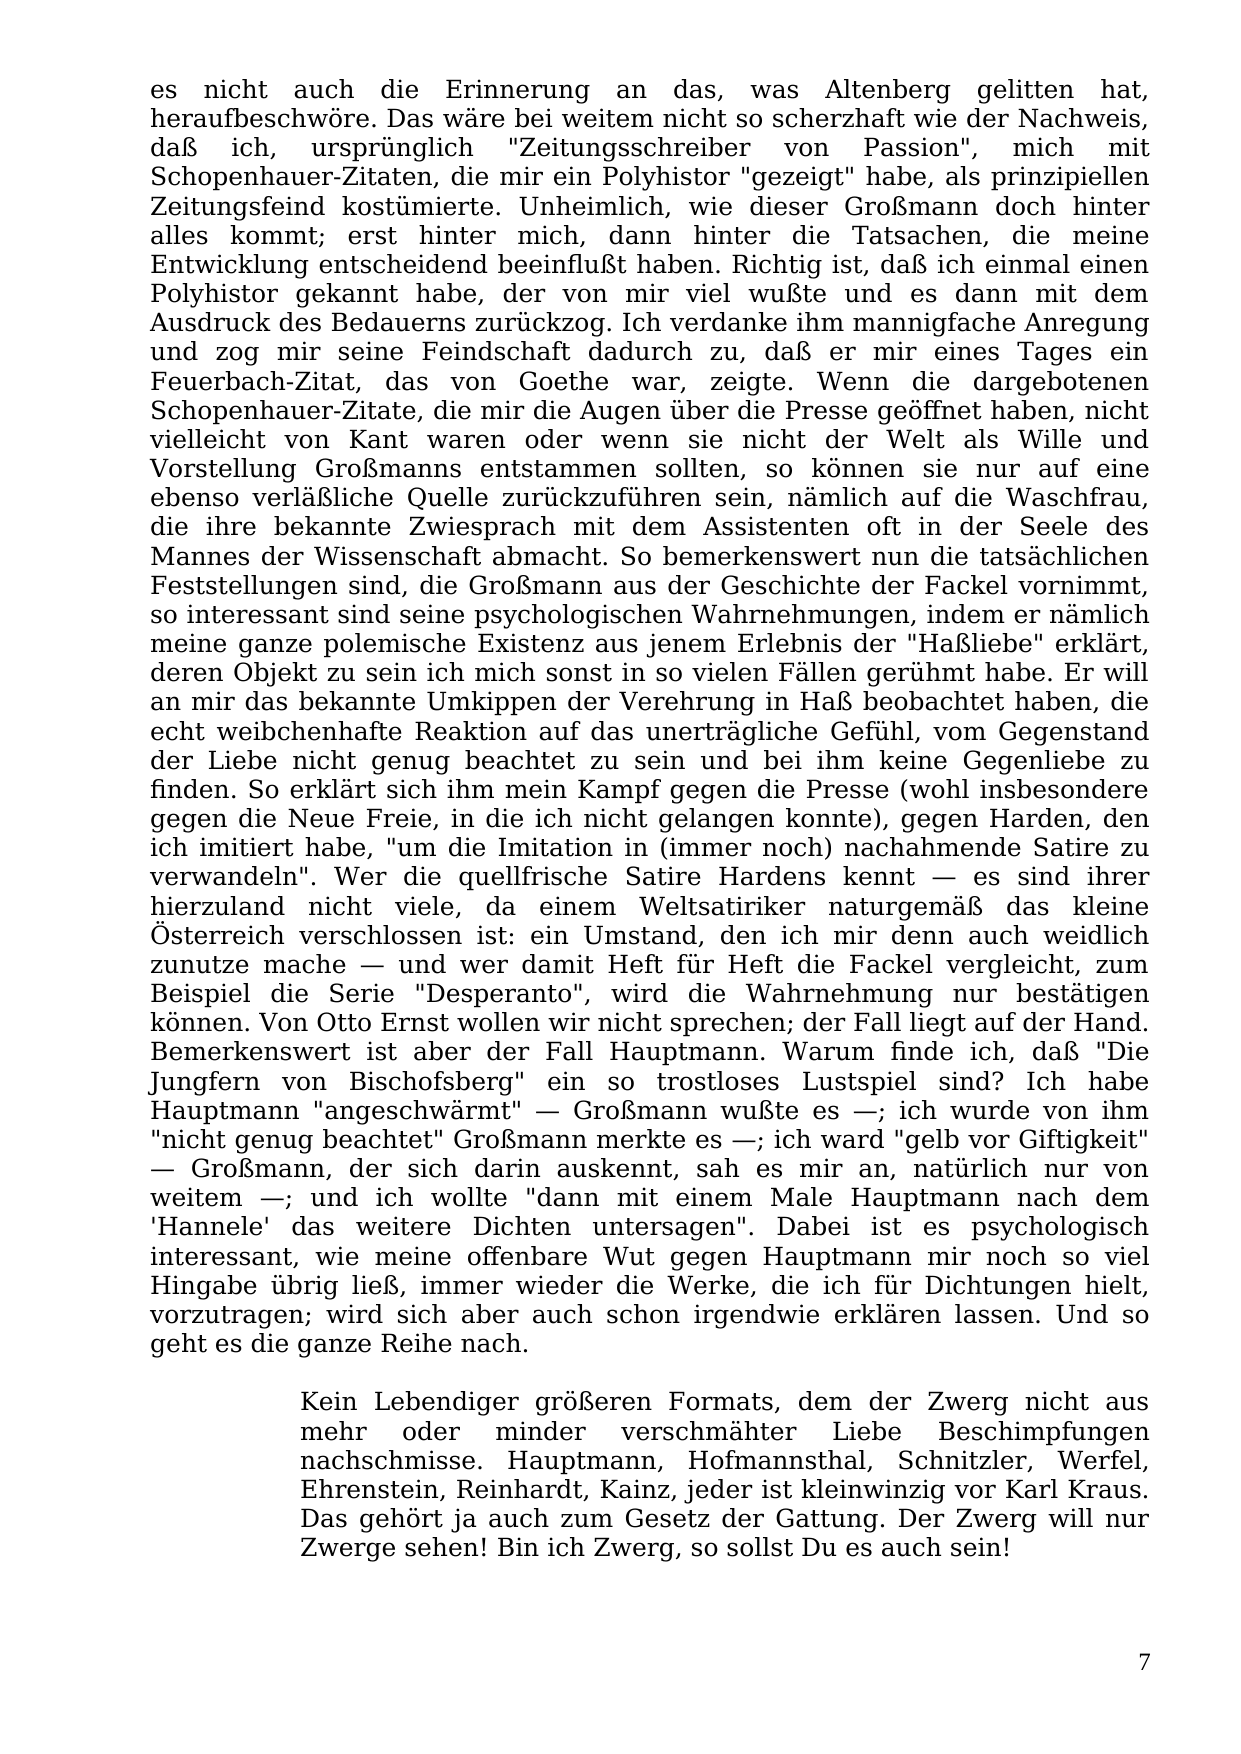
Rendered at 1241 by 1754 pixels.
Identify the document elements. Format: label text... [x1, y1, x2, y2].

text es nicht auch die Erinnerung an das, was Altenberg gelitten hat, heraufbeschwöre. Das wäre bei weitem nicht so scherzhaft wie der Nachweis, daß ich, ursprünglich "Zeitungsschreiber von Passion", mich mit Schopenhauer-Zitaten, die mir ein Polyhistor "gezeigt" habe, als prinzipiellen Zeitungsfeind kostümierte. Unheimlich, wie dieser Großmann doch hinter alles kommt; erst hinter mich, dann hinter die Tatsachen, die meine Entwicklung entscheidend beeinflußt haben. Richtig ist, daß ich einmal einen Polyhistor gekannt habe, der von mir viel wußte und es dann mit dem Ausdruck des Bedauerns zurückzog. Ich verdanke ihm mannigfache Anregung und zog mir seine Feindschaft dadurch zu, daß er mir eines Tages ein Feuerbach-Zitat, das von Goethe war, zeigte. Wenn die dargebotenen Schopenhauer-Zitate, die mir die Augen über die Presse geöffnet haben, nicht vielleicht von Kant waren oder wenn sie nicht der Welt als Wille und Vorstellung Großmanns entstammen sollten, so können sie nur auf eine ebenso verläßliche Quelle zurückzuführen sein, nämlich auf die Waschfrau, die ihre bekannte Zwiesprach mit dem Assistenten oft in der Seele des Mannes der Wissenschaft abmacht. So bemerkenswert nun die tatsächlichen Feststellungen sind, die Großmann aus der Geschichte der Fackel vornimmt, so interessant sind seine psychologischen Wahrnehmungen, indem er nämlich meine ganze polemische Existenz aus jenem Erlebnis der "Haßliebe" erklärt, deren Objekt zu sein ich mich sonst in so vielen Fällen gerühmt habe. Er will an mir das bekannte Umkippen der Verehrung in Haß beobachtet haben, die echt weibchenhafte Reaktion auf das unerträgliche Gefühl, vom Gegenstand der Liebe nicht genug beachtet zu sein und bei ihm keine Gegenliebe zu finden. So erklärt sich ihm mein Kampf gegen die Presse (wohl insbesondere gegen die Neue Freie, in die ich nicht gelangen konnte), gegen Harden, den ich imitiert habe, "um die Imitation in (immer noch) nachahmende Satire zu verwandeln". Wer die quellfrische Satire Hardens kennt — es sind ihrer hierzuland nicht viele, da einem Weltsatiriker naturgemäß das kleine Österreich verschlossen ist: ein Umstand, den ich mir denn auch weidlich zunutze mache — und wer damit Heft für Heft die Fackel vergleicht, zum Beispiel die Serie "Desperanto", wird die Wahrnehmung nur bestätigen können. Von Otto Ernst wollen wir nicht sprechen; der Fall liegt auf der Hand. Bemerkenswert ist aber der Fall Hauptmann. Warum finde ich, daß "Die Jungfern von Bischofsberg" ein so trostloses Lustspiel sind? Ich habe Hauptmann "angeschwärmt" — Großmann wußte es —; ich wurde von ihm "nicht genug beachtet" Großmann merkte es —; ich ward "gelb vor Giftigkeit" — Großmann, der sich darin auskennt, sah es mir an, natürlich nur von weitem —; und ich wollte "dann mit einem Male Hauptmann nach dem 'Hannele' das weitere Dichten untersagen". Dabei ist es psychologisch interessant, wie meine offenbare Wut gegen Hauptmann mir noch so viel Hingabe übrig ließ, immer wieder die Werke, die ich für Dichtungen hielt, vorzutragen; wird sich aber auch schon irgendwie erklären lassen. Und so geht es die ganze Reihe nach. [150, 75, 1151, 1358]
text Kein Lebendiger größeren Formats, dem der Zwerg nicht aus mehr oder minder verschmähter Liebe Beschimpfungen nachschmisse. Hauptmann, Hofmannsthal, Schnitzler, Werfel, Ehrenstein, Reinhardt, Kainz, jeder ist kleinwinzig vor Karl Kraus. Das gehört ja auch zum Gesetz der Gattung. Der Zwerg will nur Zwerge sehen! Bin ich Zwerg, so sollst Du es auch sein! [300, 1387, 1151, 1562]
